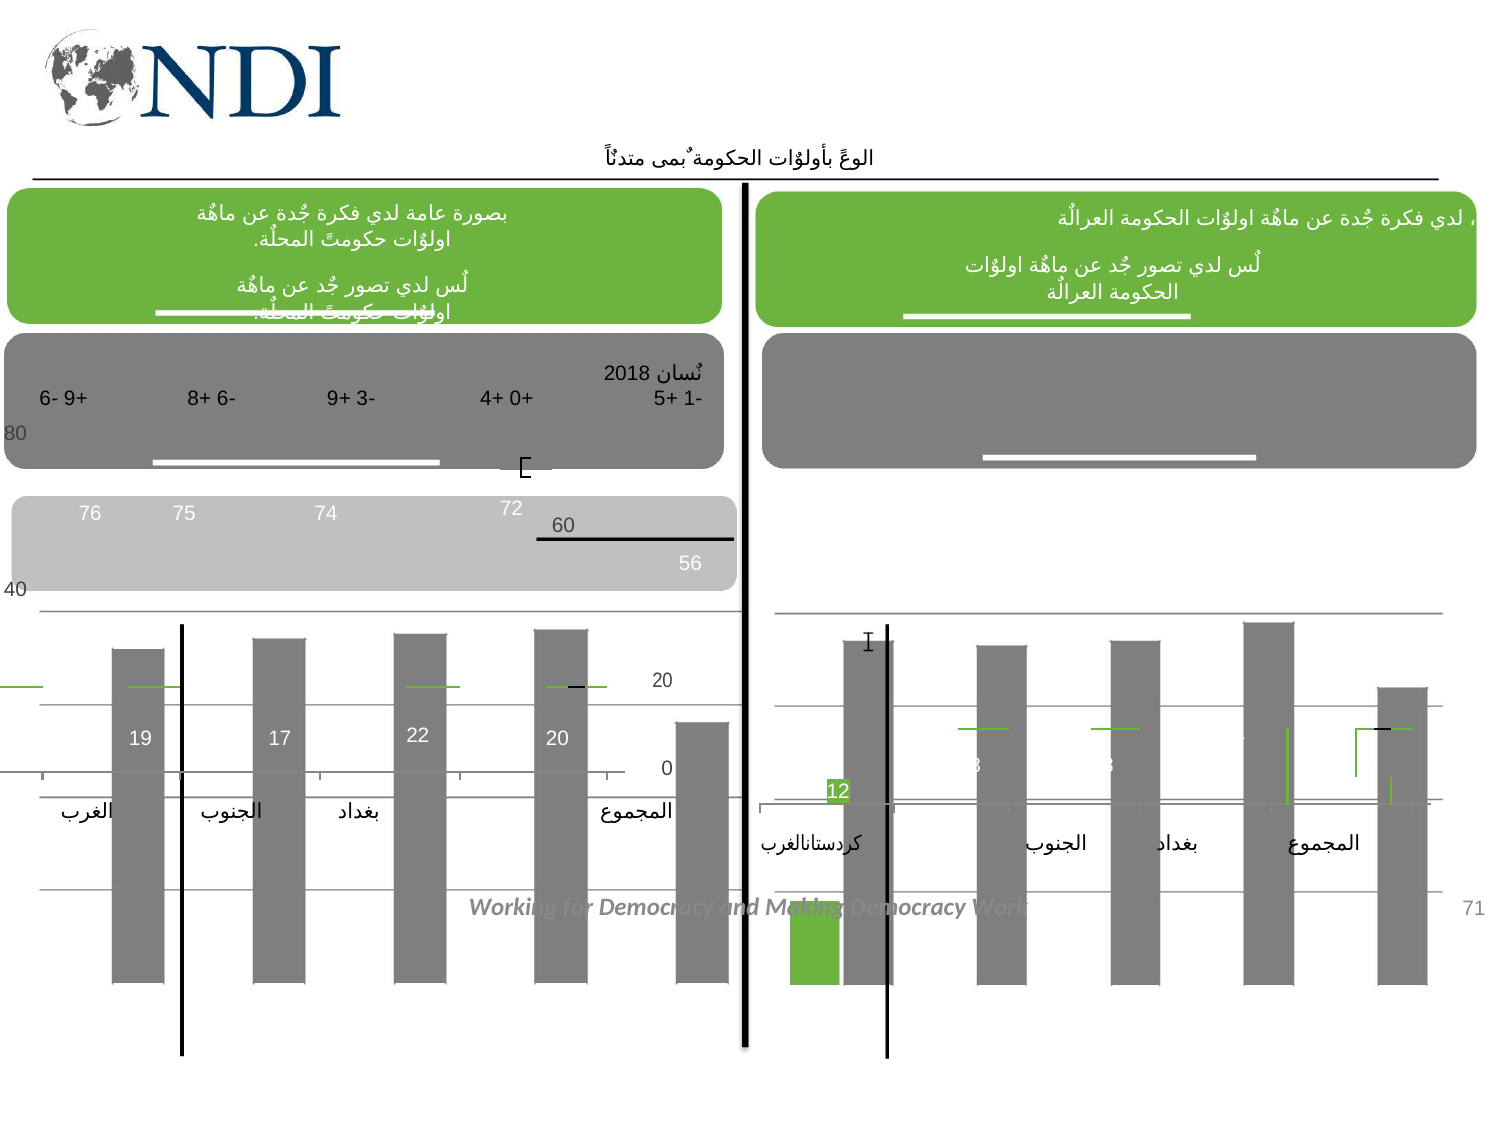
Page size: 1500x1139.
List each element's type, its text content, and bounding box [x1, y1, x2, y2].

text الوعً بأولوٌات الحكومة ٌبمى متدنٌاً [4, 146, 1475, 170]
text 64 [1479, 543, 1485, 565]
